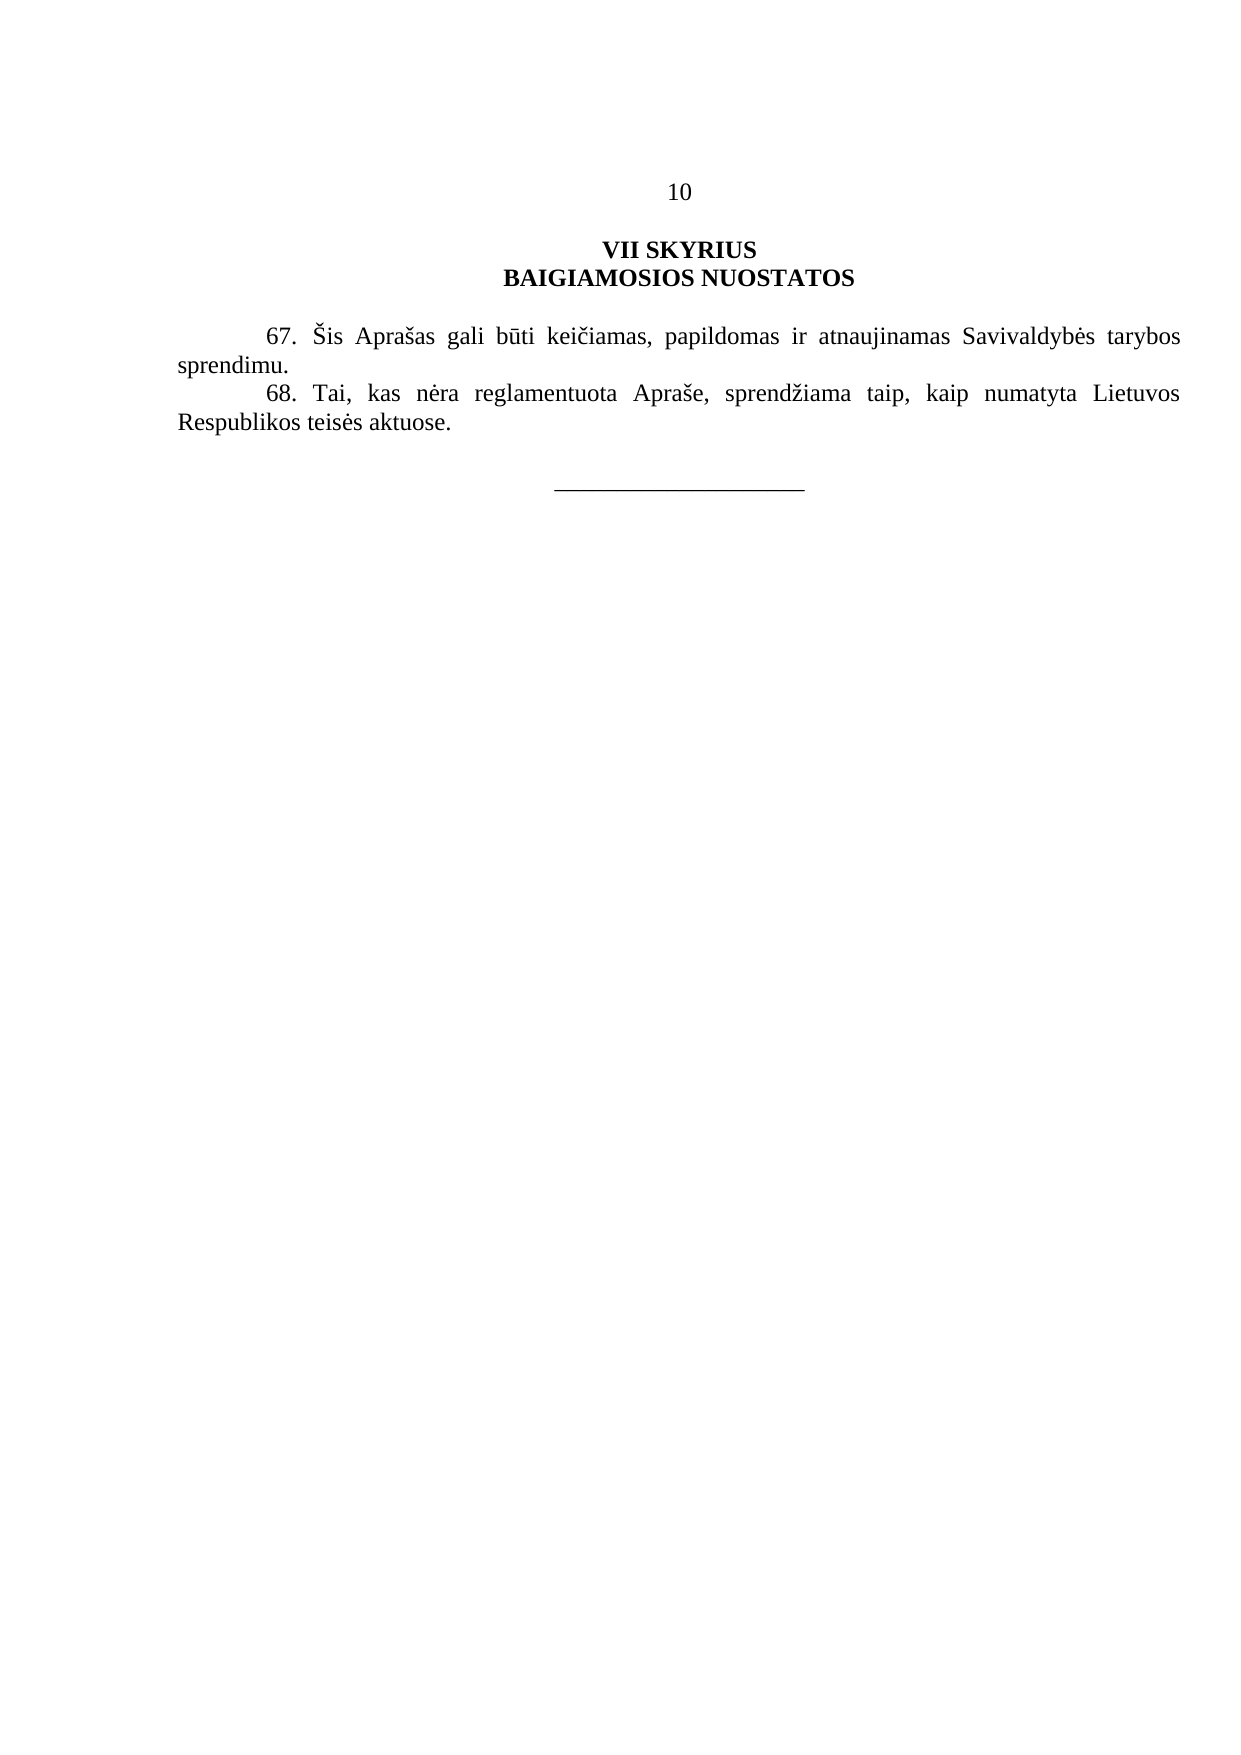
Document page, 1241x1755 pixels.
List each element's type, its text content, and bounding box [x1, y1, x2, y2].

text VII SKYRIUS [177, 235, 1181, 263]
text ____________________ [177, 465, 1181, 493]
text 67. Šis Aprašas gali būti keičiamas, papildomas ir atnaujinamas Savivaldybės tarybos sprendimu. [177, 321, 1181, 378]
text BAIGIAMOSIOS NUOSTATOS [177, 263, 1181, 292]
text 68. Tai, kas nėra reglamentuota Apraše, sprendžiama taip, kaip numatyta Lietuvos Respublikos teisės aktuose. [177, 378, 1181, 436]
